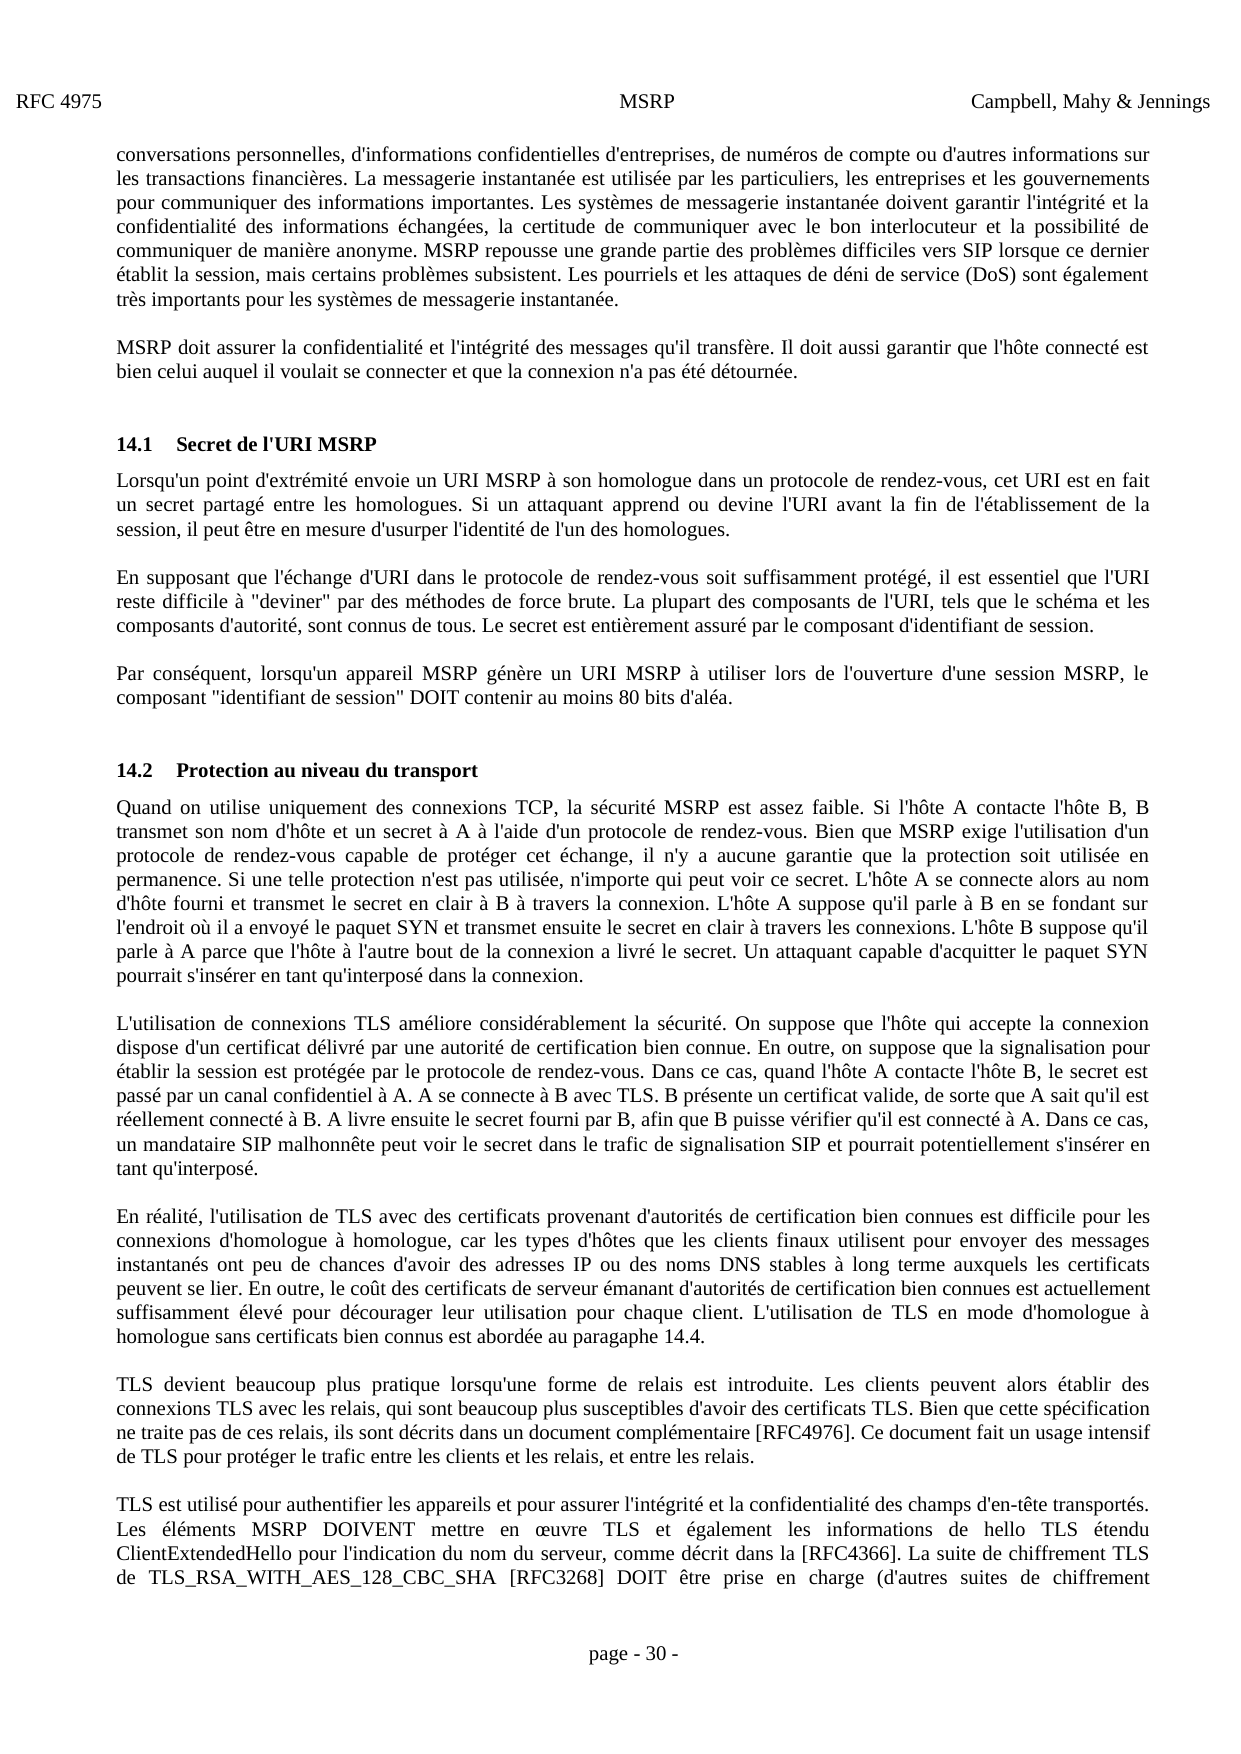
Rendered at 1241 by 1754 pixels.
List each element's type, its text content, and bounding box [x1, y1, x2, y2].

text conversations personnelles, d'informations confidentielles d'entreprises, de numéros de compte ou d'autres informations sur les transactions financières. La messagerie instantanée est utilisée par les particuliers, les entreprises et les gouvernements pour communiquer des informations importantes. Les systèmes de messagerie instantanée doivent garantir l'intégrité et la confidentialité des informations échangées, la certitude de communiquer avec le bon interlocuteur et la possibilité de communiquer de manière anonyme. MSRP repousse une grande partie des problèmes difficiles vers SIP lorsque ce dernier établit la session, mais certains problèmes subsistent. Les pourriels et les attaques de déni de service (DoS) sont également très importants pour les systèmes de messagerie instantanée. [116, 142, 1151, 311]
text MSRP doit assurer la confidentialité et l'intégrité des messages qu'il transfère. Il doit aussi garantir que l'hôte connecté est bien celui auquel il voulait se connecter et que la connexion n'a pas été détournée. [116, 334, 1151, 383]
text En supposant que l'échange d'URI dans le protocole de rendez-vous soit suffisamment protégé, il est essentiel que l'URI reste difficile à "deviner" par des méthodes de force brute. La plupart des composants de l'URI, tels que le schéma et les composants d'autorité, sont connus de tous. Le secret est entièrement assuré par le composant d'identifiant de session. [116, 564, 1151, 637]
text Quand on utilise uniquement des connexions TCP, la sécurité MSRP est assez faible. Si l'hôte A contacte l'hôte B, B transmet son nom d'hôte et un secret à A à l'aide d'un protocole de rendez-vous. Bien que MSRP exige l'utilisation d'un protocole de rendez-vous capable de protéger cet échange, il n'y a aucune garantie que la protection soit utilisée en permanence. Si une telle protection n'est pas utilisée, n'importe qui peut voir ce secret. L'hôte A se connecte alors au nom d'hôte fourni et transmet le secret en clair à B à travers la connexion. L'hôte A suppose qu'il parle à B en se fondant sur l'endroit où il a envoyé le paquet SYN et transmet ensuite le secret en clair à travers les connexions. L'hôte B suppose qu'il parle à A parce que l'hôte à l'autre bout de la connexion a livré le secret. Un attaquant capable d'acquitter le paquet SYN pourrait s'insérer en tant qu'interposé dans la connexion. [116, 794, 1151, 987]
text L'utilisation de connexions TLS améliore considérablement la sécurité. On suppose que l'hôte qui accepte la connexion dispose d'un certificat délivré par une autorité de certification bien connue. En outre, on suppose que la signalisation pour établir la session est protégée par le protocole de rendez-vous. Dans ce cas, quand l'hôte A contacte l'hôte B, le secret est passé par un canal confidentiel à A. A se connecte à B avec TLS. B présente un certificat valide, de sorte que A sait qu'il est réellement connecté à B. A livre ensuite le secret fourni par B, afin que B puisse vérifier qu'il est connecté à A. Dans ce cas, un mandataire SIP malhonnête peut voir le secret dans le trafic de signalisation SIP et pourrait potentiellement s'insérer en tant qu'interposé. [116, 1011, 1151, 1179]
text Lorsqu'un point d'extrémité envoie un URI MSRP à son homologue dans un protocole de rendez-vous, cet URI est en fait un secret partagé entre les homologues. Si un attaquant apprend ou devine l'URI avant la fin de l'établissement de la session, il peut être en mesure d'usurper l'identité de l'un des homologues. [116, 468, 1151, 541]
text En réalité, l'utilisation de TLS avec des certificats provenant d'autorités de certification bien connues est difficile pour les connexions d'homologue à homologue, car les types d'hôtes que les clients finaux utilisent pour envoyer des messages instantanés ont peu de chances d'avoir des adresses IP ou des noms DNS stables à long terme auxquels les certificats peuvent se lier. En outre, le coût des certificats de serveur émanant d'autorités de certification bien connues est actuellement suffisamment élevé pour décourager leur utilisation pour chaque client. L'utilisation de TLS en mode d'homologue à homologue sans certificats bien connus est abordée au paragaphe 14.4. [116, 1204, 1151, 1348]
text Par conséquent, lorsqu'un appareil MSRP génère un URI MSRP à utiliser lors de l'ouverture d'une session MSRP, le composant "identifiant de session" DOIT contenir au moins 80 bits d'aléa. [116, 661, 1151, 709]
subtitle 14.2 Protection au niveau du transport [116, 758, 1151, 782]
text TLS est utilisé pour authentifier les appareils et pour assurer l'intégrité et la confidentialité des champs d'en-tête transportés. Les éléments MSRP DOIVENT mettre en œuvre TLS et également les informations de hello TLS étendu ClientExtendedHello pour l'indication du nom du serveur, comme décrit dans la [RFC4366]. La suite de chiffrement TLS de TLS_RSA_WITH_AES_128_CBC_SHA [RFC3268] DOIT être prise en charge (d'autres suites de chiffrement [116, 1492, 1151, 1589]
subtitle 14.1 Secret de l'URI MSRP [116, 432, 1151, 456]
text TLS devient beaucoup plus pratique lorsqu'une forme de relais est introduite. Les clients peuvent alors établir des connexions TLS avec les relais, qui sont beaucoup plus susceptibles d'avoir des certificats TLS. Bien que cette spécification ne traite pas de ces relais, ils sont décrits dans un document complémentaire [RFC4976]. Ce document fait un usage intensif de TLS pour protéger le trafic entre les clients et les relais, et entre les relais. [116, 1372, 1151, 1468]
